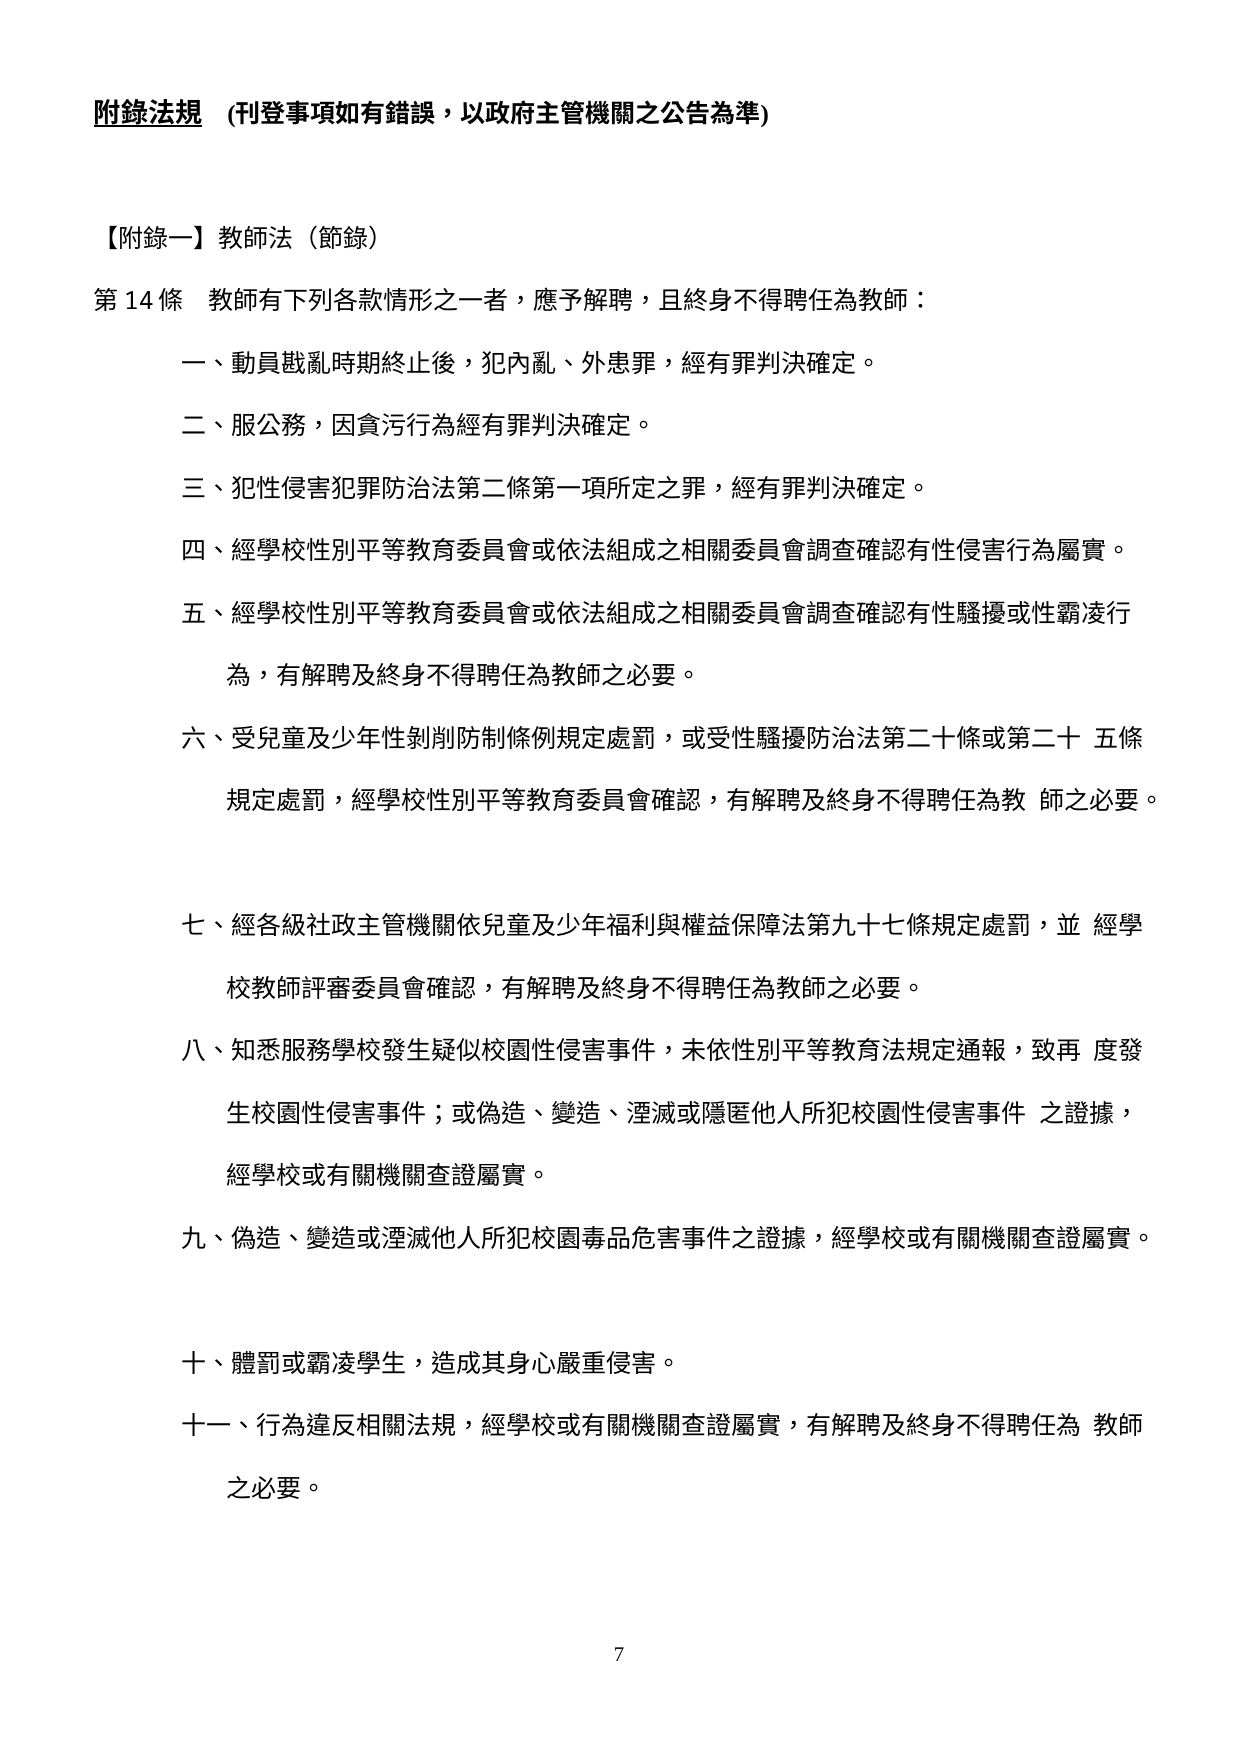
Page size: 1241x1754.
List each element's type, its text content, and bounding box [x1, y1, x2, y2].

text 一、動員戡亂時期終止後，犯內亂、外患罪，經有罪判決確定。 [181, 319, 1144, 382]
text 第14條 教師有下列各款情形之一者，應予解聘，且終身不得聘任為教師： [94, 257, 1144, 319]
text 十一、行為違反相關法規，經學校或有關機關查證屬實，有解聘及終身不得聘任為 教師之必要。 [181, 1382, 1144, 1507]
text 四、經學校性別平等教育委員會或依法組成之相關委員會調查確認有性侵害行為屬實。 [181, 507, 1144, 569]
text 七、經各級社政主管機關依兒童及少年福利與權益保障法第九十七條規定處罰，並 經學校教師評審委員會確認，有解聘及終身不得聘任為教師之必要。 [181, 882, 1144, 1007]
text 三、犯性侵害犯罪防治法第二條第一項所定之罪，經有罪判決確定。 [181, 444, 1144, 507]
text 八、知悉服務學校發生疑似校園性侵害事件，未依性別平等教育法規定通報，致再 度發生校園性侵害事件；或偽造、變造、湮滅或隱匿他人所犯校園性侵害事件 之證據，經學校或有關機關查證屬實。 [181, 1007, 1144, 1194]
text 五、經學校性別平等教育委員會或依法組成之相關委員會調查確認有性騷擾或性霸凌行為，有解聘及終身不得聘任為教師之必要。 [181, 569, 1144, 694]
text 九、偽造、變造或湮滅他人所犯校園毒品危害事件之證據，經學校或有關機關查證屬實。 [181, 1194, 1144, 1319]
text 附錄法規 (刊登事項如有錯誤，以政府主管機關之公告為準) [94, 69, 1144, 132]
text 【附錄一】教師法（節錄） [94, 194, 1144, 257]
text 六、受兒童及少年性剝削防制條例規定處罰，或受性騷擾防治法第二十條或第二十 五條規定處罰，經學校性別平等教育委員會確認，有解聘及終身不得聘任為教 師之必要。 [181, 694, 1144, 882]
text 二、服公務，因貪污行為經有罪判決確定。 [181, 382, 1144, 444]
text 十、體罰或霸凌學生，造成其身心嚴重侵害。 [181, 1319, 1144, 1382]
